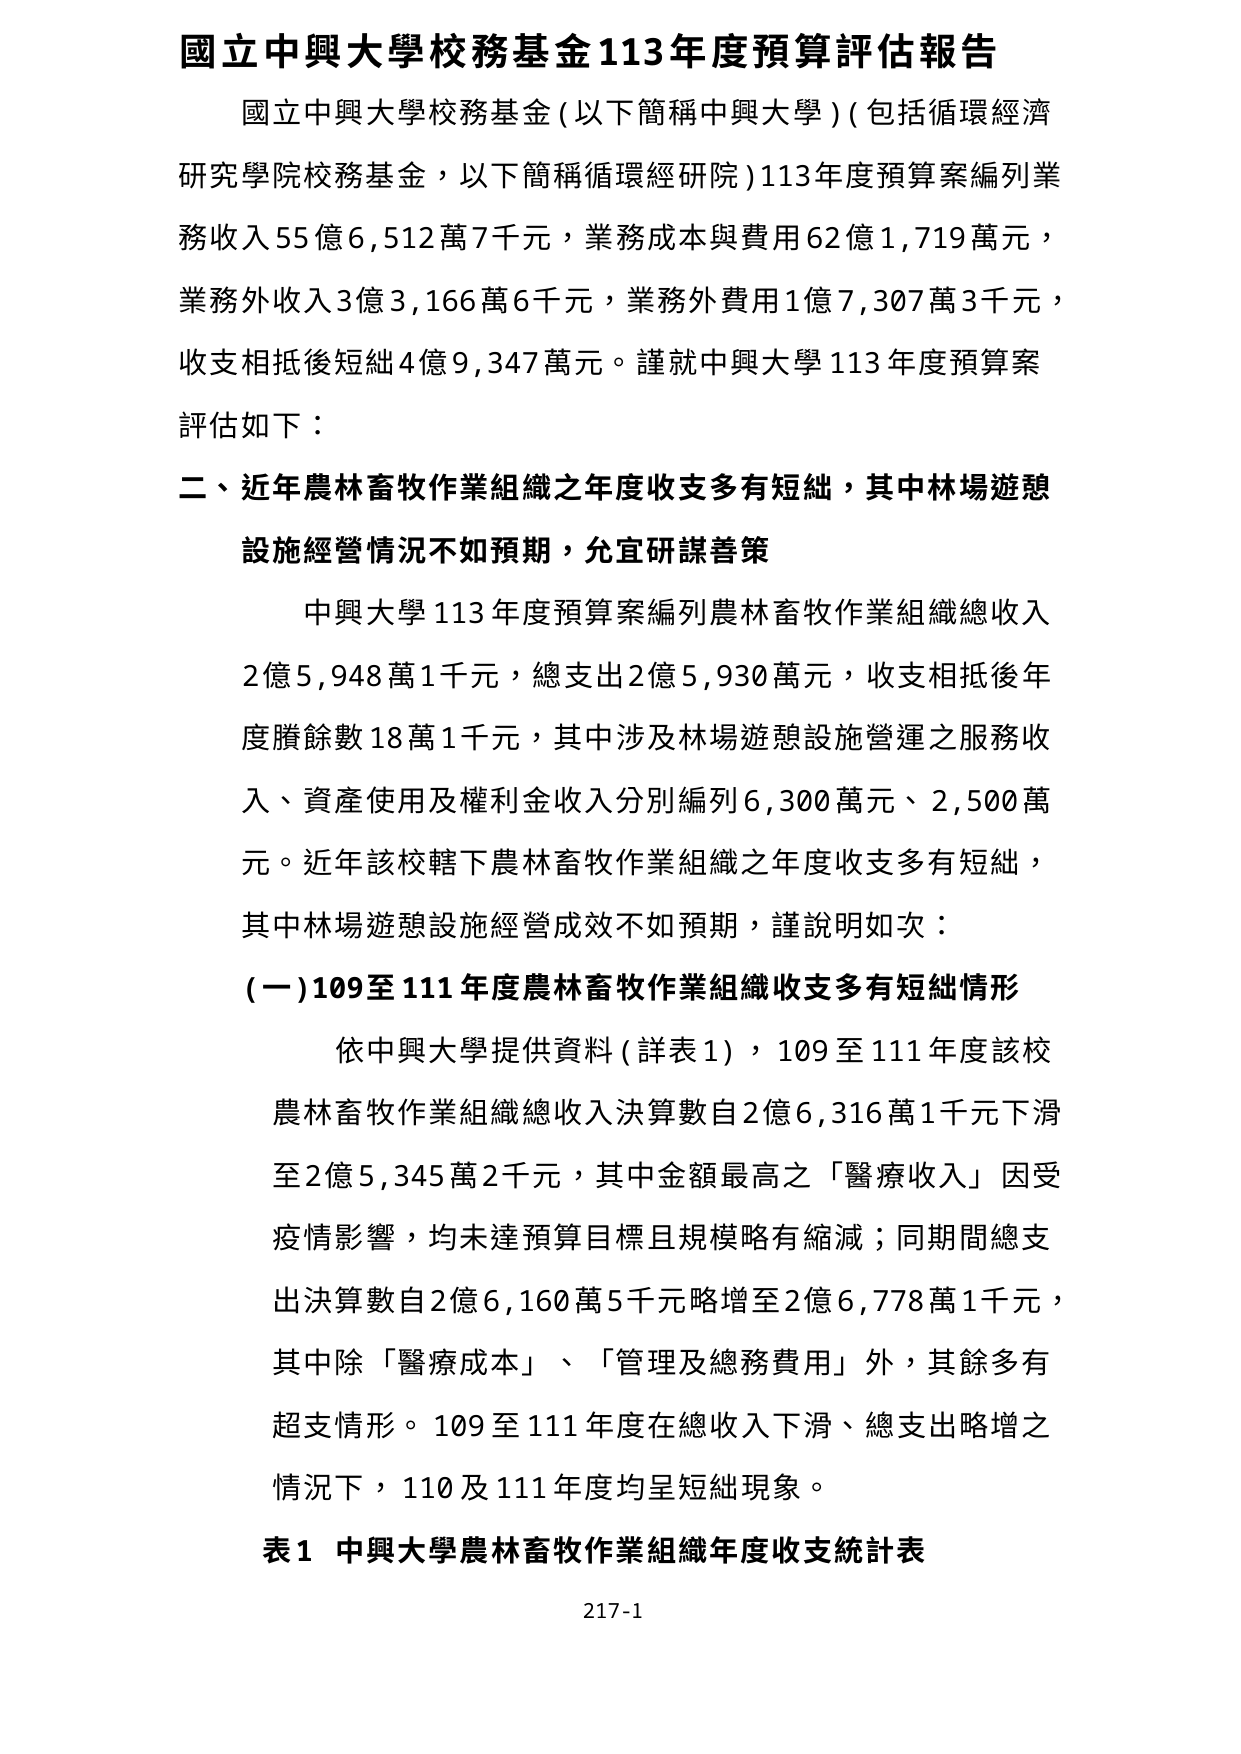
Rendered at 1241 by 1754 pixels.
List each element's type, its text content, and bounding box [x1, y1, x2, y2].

text 中興大學113年度預算案編列農林畜牧作業組織總收入2億5,948萬1千元，總支出2億5,930萬元，收支相抵後年度賸餘數18萬1千元，其中涉及林場遊憩設施營運之服務收入、資產使用及權利金收入分別編列6,300萬元、2,500萬元。近年該校轄下農林畜牧作業組織之年度收支多有短絀，其中林場遊憩設施經營成效不如預期，謹說明如次： [236, 569, 1063, 944]
text 表1 中興大學農林畜牧作業組織年度收支統計表 [182, 1507, 1063, 1569]
text 二、近年農林畜牧作業組織之年度收支多有短絀，其中林場遊憩設施經營情況不如預期，允宜研謀善策 [177, 444, 1063, 569]
text 國立中興大學校務基金(以下簡稱中興大學)(包括循環經濟研究學院校務基金，以下簡稱循環經研院)113年度預算案編列業務收入55億6,512萬7千元，業務成本與費用62億1,719萬元，業務外收入3億3,166萬6千元，業務外費用1億7,307萬3千元，收支相抵後短絀4億9,347萬元。謹就中興大學113年度預算案評估如下： [177, 69, 1063, 444]
text 國立中興大學校務基金113年度預算評估報告 [177, 7, 1063, 69]
text 依中興大學提供資料(詳表1)，109至111年度該校農林畜牧作業組織總收入決算數自2億6,316萬1千元下滑至2億5,345萬2千元，其中金額最高之「醫療收入」因受疫情影響，均未達預算目標且規模略有縮減；同期間總支出決算數自2億6,160萬5千元略增至2億6,778萬1千元，其中除「醫療成本」、「管理及總務費用」外，其餘多有超支情形。109至111年度在總收入下滑、總支出略增之情況下，110及111年度均呈短絀現象。 [266, 1007, 1063, 1507]
text (一)109至111年度農林畜牧作業組織收支多有短絀情形 [236, 944, 1063, 1007]
